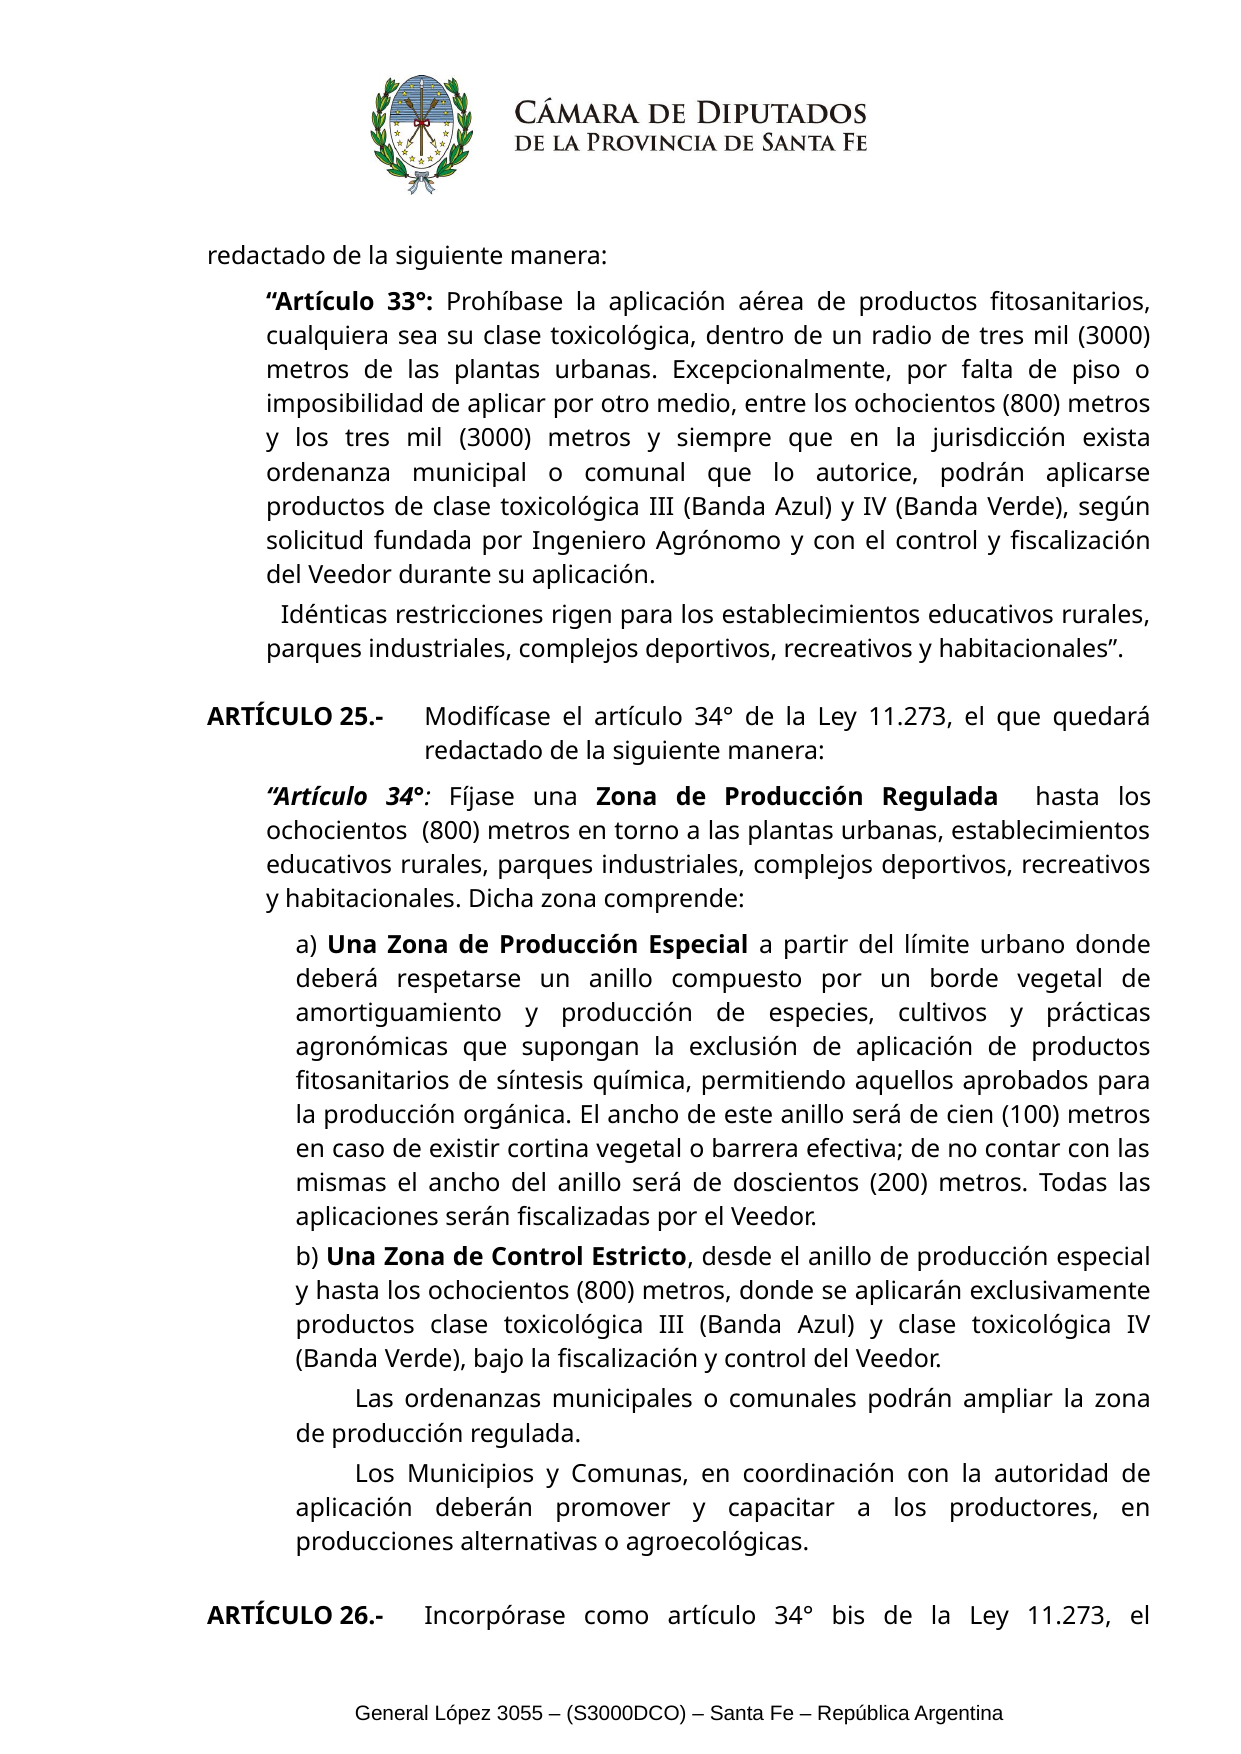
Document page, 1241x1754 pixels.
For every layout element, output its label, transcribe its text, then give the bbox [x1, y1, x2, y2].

text Incorpórase como artículo 34° bis de la Ley 11.273, el [207, 1597, 1152, 1631]
text b) Una Zona de Control Estricto, desde el anillo de producción especial y hasta los ochocientos (800) metros, donde se aplicarán exclusivamente productos clase toxicológica III (Banda Azul) y clase toxicológica IV (Banda Verde), bajo la fiscalización y control del Veedor. [295, 1239, 1152, 1375]
text Las ordenanzas municipales o comunales podrán ampliar la zona de producción regulada. [295, 1381, 1152, 1449]
text a) Una Zona de Producción Especial a partir del límite urbano donde deberá respetarse un anillo compuesto por un borde vegetal de amortiguamiento y producción de especies, cultivos y prácticas agronómicas que supongan la exclusión de aplicación de productos fitosanitarios de síntesis química, permitiendo aquellos aprobados para la producción orgánica. El ancho de este anillo será de cien (100) metros en caso de existir cortina vegetal o barrera efectiva; de no contar con las mismas el ancho del anillo será de doscientos (200) metros. Todas las aplicaciones serán fiscalizadas por el Veedor. [295, 926, 1152, 1233]
text Los Municipios y Comunas, en coordinación con la autoridad de aplicación deberán promover y capacitar a los productores, en producciones alternativas o agroecológicas. [295, 1455, 1152, 1557]
table_header ARTÍCULO 26.- [207, 1598, 424, 1648]
text Modifícase el artículo 34° de la Ley 11.273, el que quedará redactado de la siguiente manera: [207, 698, 1152, 767]
table_header ARTÍCULO 25.- [207, 699, 424, 749]
text redactado de la siguiente manera: [207, 238, 1152, 272]
text Idénticas restricciones rigen para los establecimientos educativos rurales, parques industriales, complejos deportivos, recreativos y habitacionales”. [266, 596, 1152, 664]
text “Artículo 34°: Fíjase una Zona de Producción Regulada hasta los ochocientos (800) metros en torno a las plantas urbanas, establecimientos educativos rurales, parques industriales, complejos deportivos, recreativos y habitacionales. Dicha zona comprende: [266, 778, 1152, 915]
text “Artículo 33°: Prohíbase la aplicación aérea de productos fitosanitarios, cualquiera sea su clase toxicológica, dentro de un radio de tres mil (3000) metros de las plantas urbanas. Excepcionalmente, por falta de piso o imposibilidad de aplicar por otro medio, entre los ochocientos (800) metros y los tres mil (3000) metros y siempre que en la jurisdicción exista ordenanza municipal o comunal que lo autorice, podrán aplicarse productos de clase toxicológica III (Banda Azul) y IV (Banda Verde), según solicitud fundada por Ingeniero Agrónomo y con el control y fiscalización del Veedor durante su aplicación. [266, 284, 1152, 590]
picture [370, 75, 867, 199]
